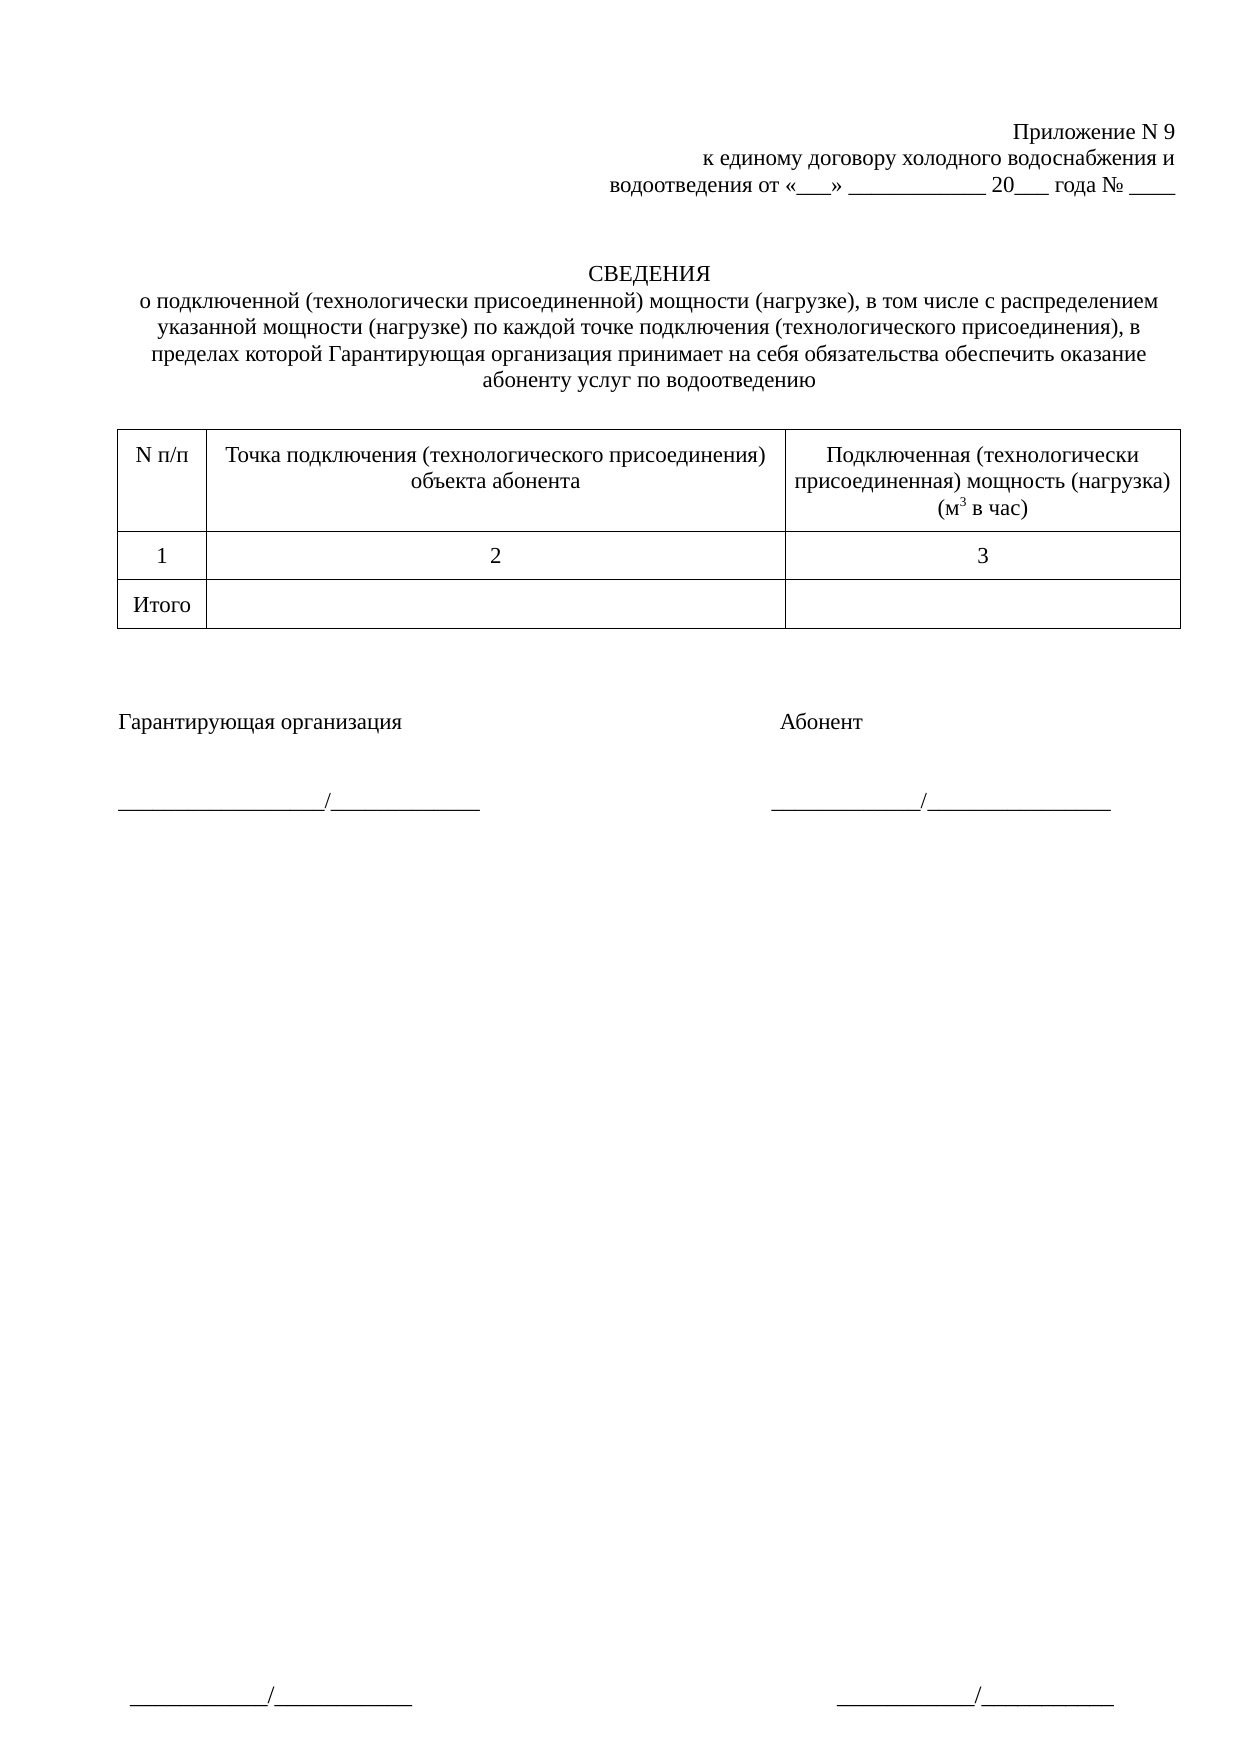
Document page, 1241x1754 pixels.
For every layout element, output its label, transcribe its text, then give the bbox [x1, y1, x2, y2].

table_header Подключенная (технологически присоединенная) мощность (нагрузка) (м3 в час) [786, 430, 1180, 531]
table_header N п/п [118, 430, 206, 531]
table_cell [207, 580, 785, 628]
table_cell 2 [207, 532, 785, 579]
table_header СВЕДЕНИЯ о подключенной (технологически присоединенной) мощности (нагрузке), в том числе с распределением указанной мощности (нагрузке) по каждой точке подключения (технологического присоединения), в пределах которой Гарантирующая организация принимает на себя обязательства обеспечить оказание абоненту услуг по водоотведению [118, 250, 1181, 403]
text водоотведения от «___» ____________ 20___ года № ____ [118, 171, 1175, 197]
table_cell [786, 580, 1180, 628]
text Гарантирующая организация Абонент [118, 708, 1175, 734]
table_header Точка подключения (технологического присоединения) объекта абонента [207, 430, 785, 531]
table_cell 1 [118, 532, 206, 579]
table_cell 3 [786, 532, 1180, 579]
text __________________/_____________ _____________/________________ [118, 787, 1175, 813]
text Приложение N 9 [118, 118, 1175, 144]
text к единому договору холодного водоснабжения и [118, 144, 1175, 171]
table_cell Итого [118, 580, 206, 628]
